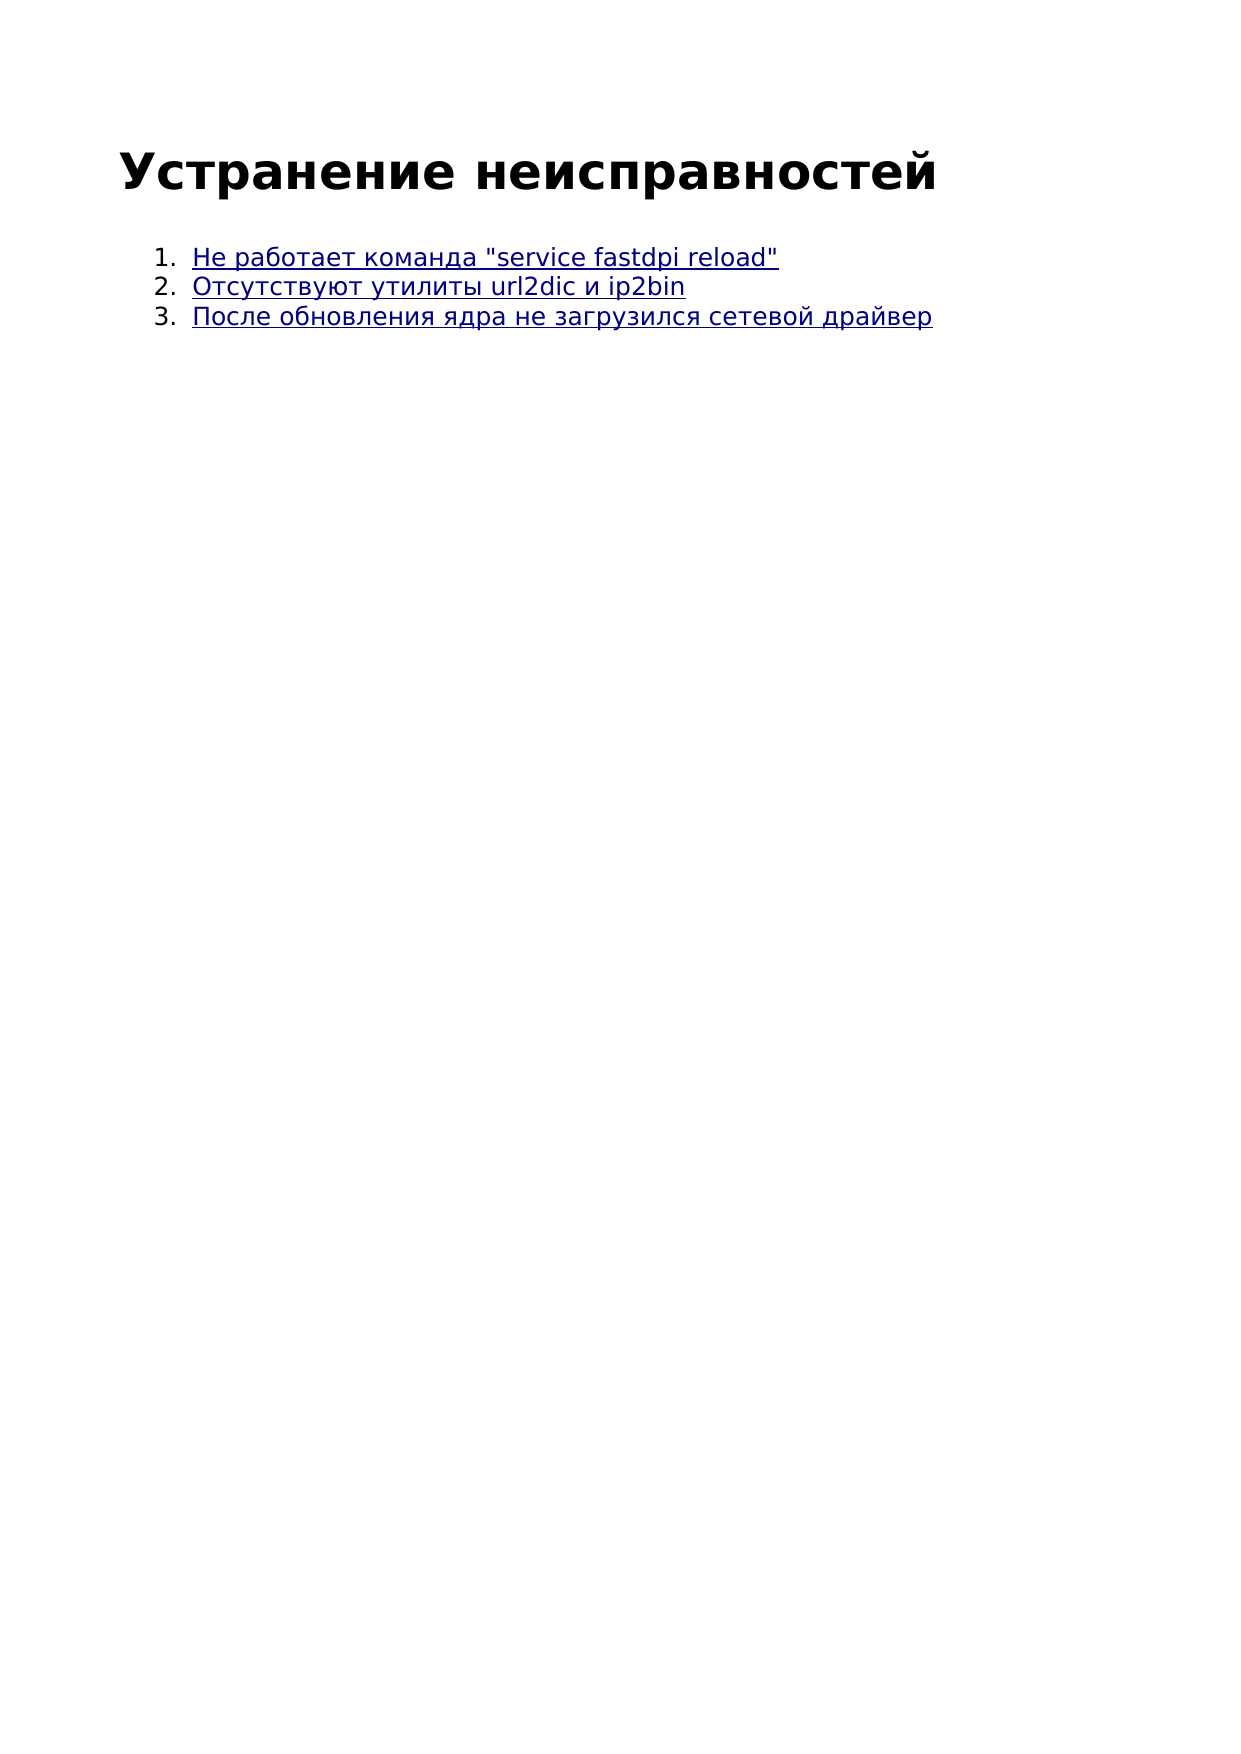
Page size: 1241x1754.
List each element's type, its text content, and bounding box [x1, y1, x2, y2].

list Отсутствуют утилиты url2dic и ip2bin [177, 272, 1122, 302]
list Не работает команда "service fastdpi reload" [177, 243, 1122, 272]
list После обновления ядра не загрузился сетевой драйвер [177, 302, 1122, 331]
subtitle Устранение неисправностей [118, 143, 1122, 201]
